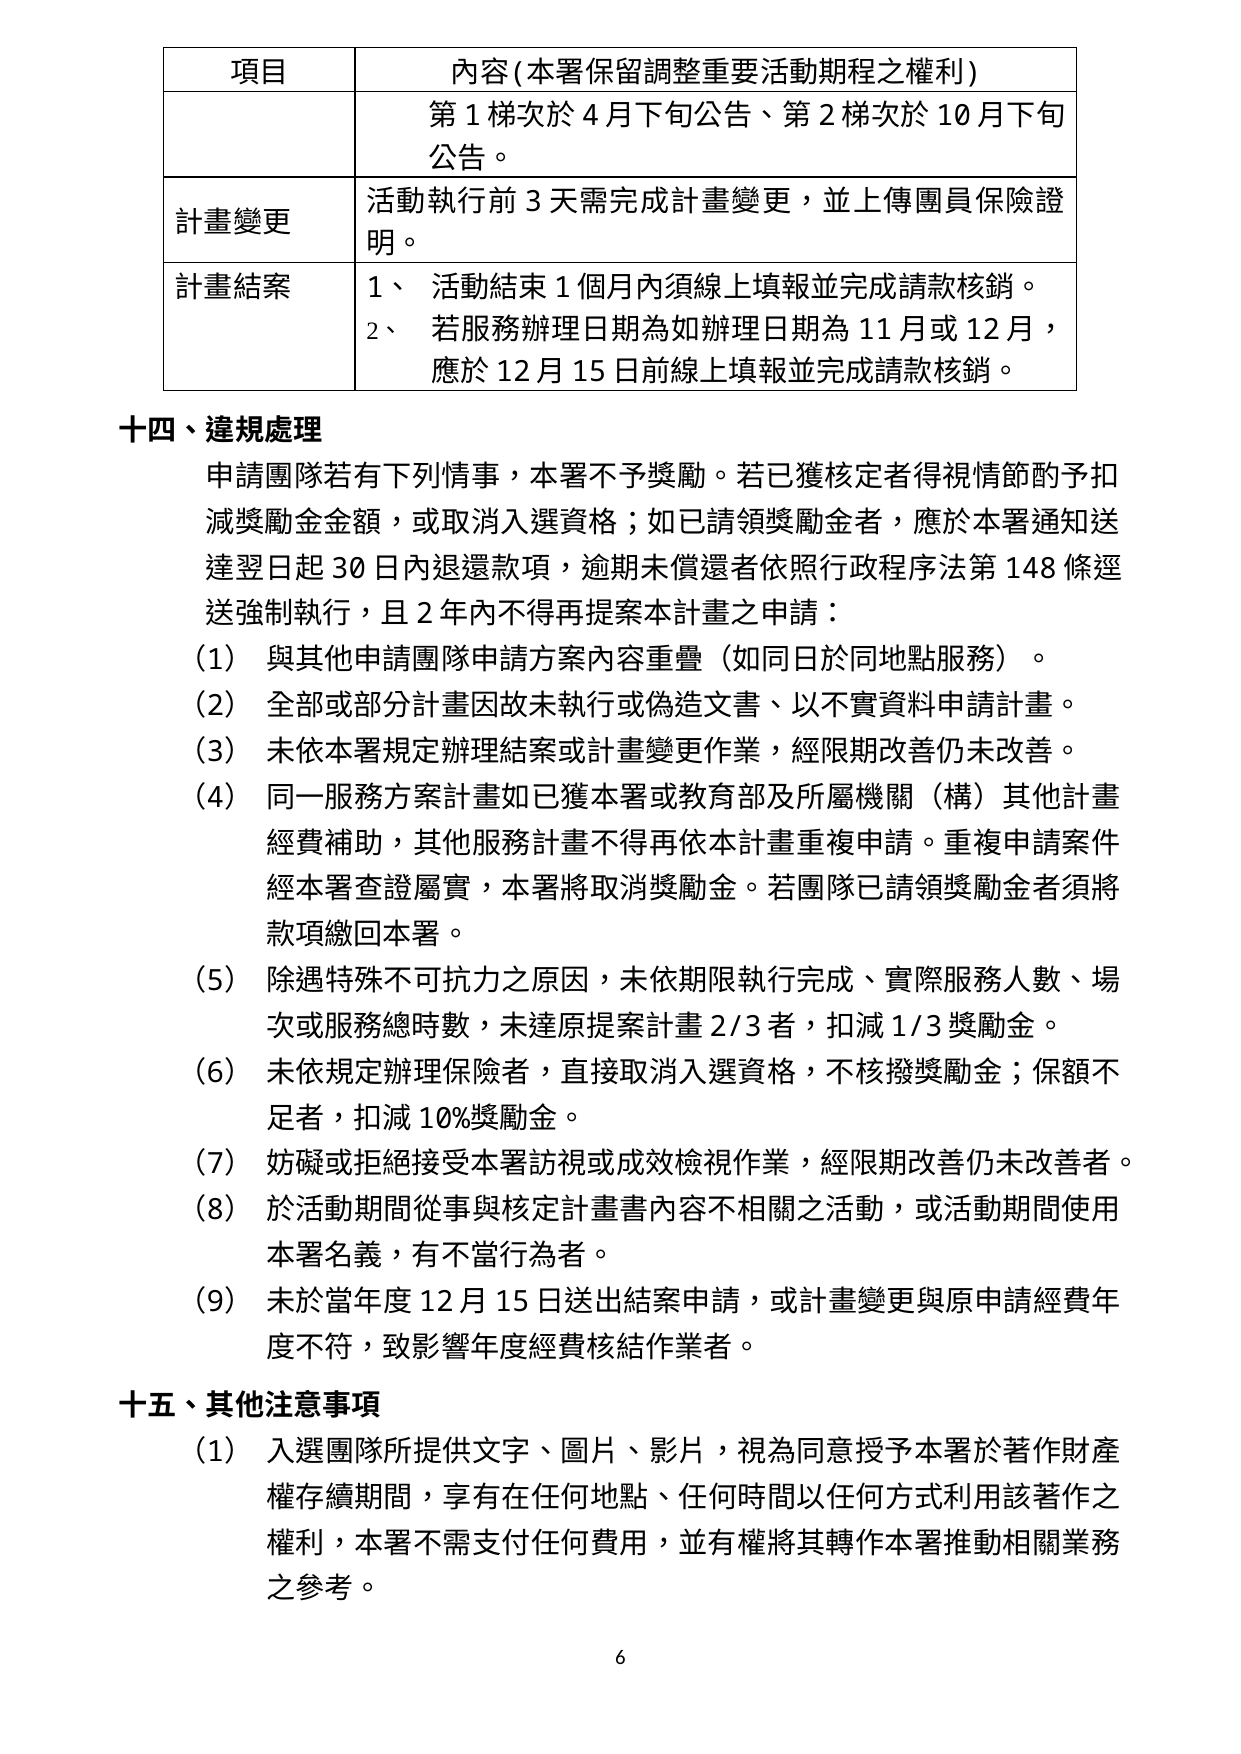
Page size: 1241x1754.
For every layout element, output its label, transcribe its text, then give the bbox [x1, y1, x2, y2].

table_cell 活動結束1個月內須線上填報並完成請款核銷。 若服務辦理日期為如辦理日期為11月或12月，應於12月15日前線上填報並完成請款核銷。 [356, 263, 1076, 390]
text 十五、其他注意事項 [118, 1379, 1122, 1425]
table_cell 計畫變更 [164, 178, 354, 262]
text 十四、違規處理 [118, 404, 1122, 450]
list 與其他申請團隊申請方案內容重疊（如同日於同地點服務）。 [177, 633, 1122, 679]
list 未依規定辦理保險者，直接取消入選資格，不核撥獎勵金；保額不足者，扣減10%獎勵金。 [177, 1046, 1122, 1137]
list 入選團隊所提供文字、圖片、影片，視為同意授予本署於著作財產權存續期間，享有在任何地點、任何時間以任何方式利用該著作之權利，本署不需支付任何費用，並有權將其轉作本署推動相關業務之參考。 [177, 1425, 1122, 1608]
table_header 項目 [164, 48, 354, 91]
list 同一服務方案計畫如已獲本署或教育部及所屬機關（構）其他計畫經費補助，其他服務計畫不得再依本計畫重複申請。重複申請案件經本署查證屬實，本署將取消獎勵金。若團隊已請領獎勵金者須將款項繳回本署。 [177, 771, 1122, 954]
list 於活動期間從事與核定計畫書內容不相關之活動，或活動期間使用本署名義，有不當行為者。 [177, 1183, 1122, 1275]
list 未於當年度12月15日送出結案申請，或計畫變更與原申請經費年度不符，致影響年度經費核結作業者。 [177, 1275, 1122, 1366]
table_cell [164, 92, 354, 176]
text 申請團隊若有下列情事，本署不予獎勵。若已獲核定者得視情節酌予扣減獎勵金金額，或取消入選資格；如已請領獎勵金者，應於本署通知送達翌日起30日內退還款項，逾期未償還者依照行政程序法第148條逕送強制執行，且2年內不得再提案本計畫之申請： [206, 450, 1122, 633]
list 妨礙或拒絕接受本署訪視或成效檢視作業，經限期改善仍未改善者。 [177, 1137, 1122, 1183]
table_cell 計畫結案 [164, 263, 354, 390]
table_cell 一般型計畫 依每批次收案情形進行審查及公告。 深耕型計畫 第1梯次於4月下旬公告、第2梯次於10月下旬公告。 [356, 92, 1076, 176]
list 未依本署規定辦理結案或計畫變更作業，經限期改善仍未改善。 [177, 725, 1122, 771]
list 全部或部分計畫因故未執行或偽造文書、以不實資料申請計畫。 [177, 679, 1122, 725]
table_cell 活動執行前3天需完成計畫變更，並上傳團員保險證明。 [356, 178, 1076, 262]
list 除遇特殊不可抗力之原因，未依期限執行完成、實際服務人數、場次或服務總時數，未達原提案計畫2/3者，扣減1/3獎勵金。 [177, 954, 1122, 1046]
table_header 內容(本署保留調整重要活動期程之權利) [356, 48, 1076, 91]
